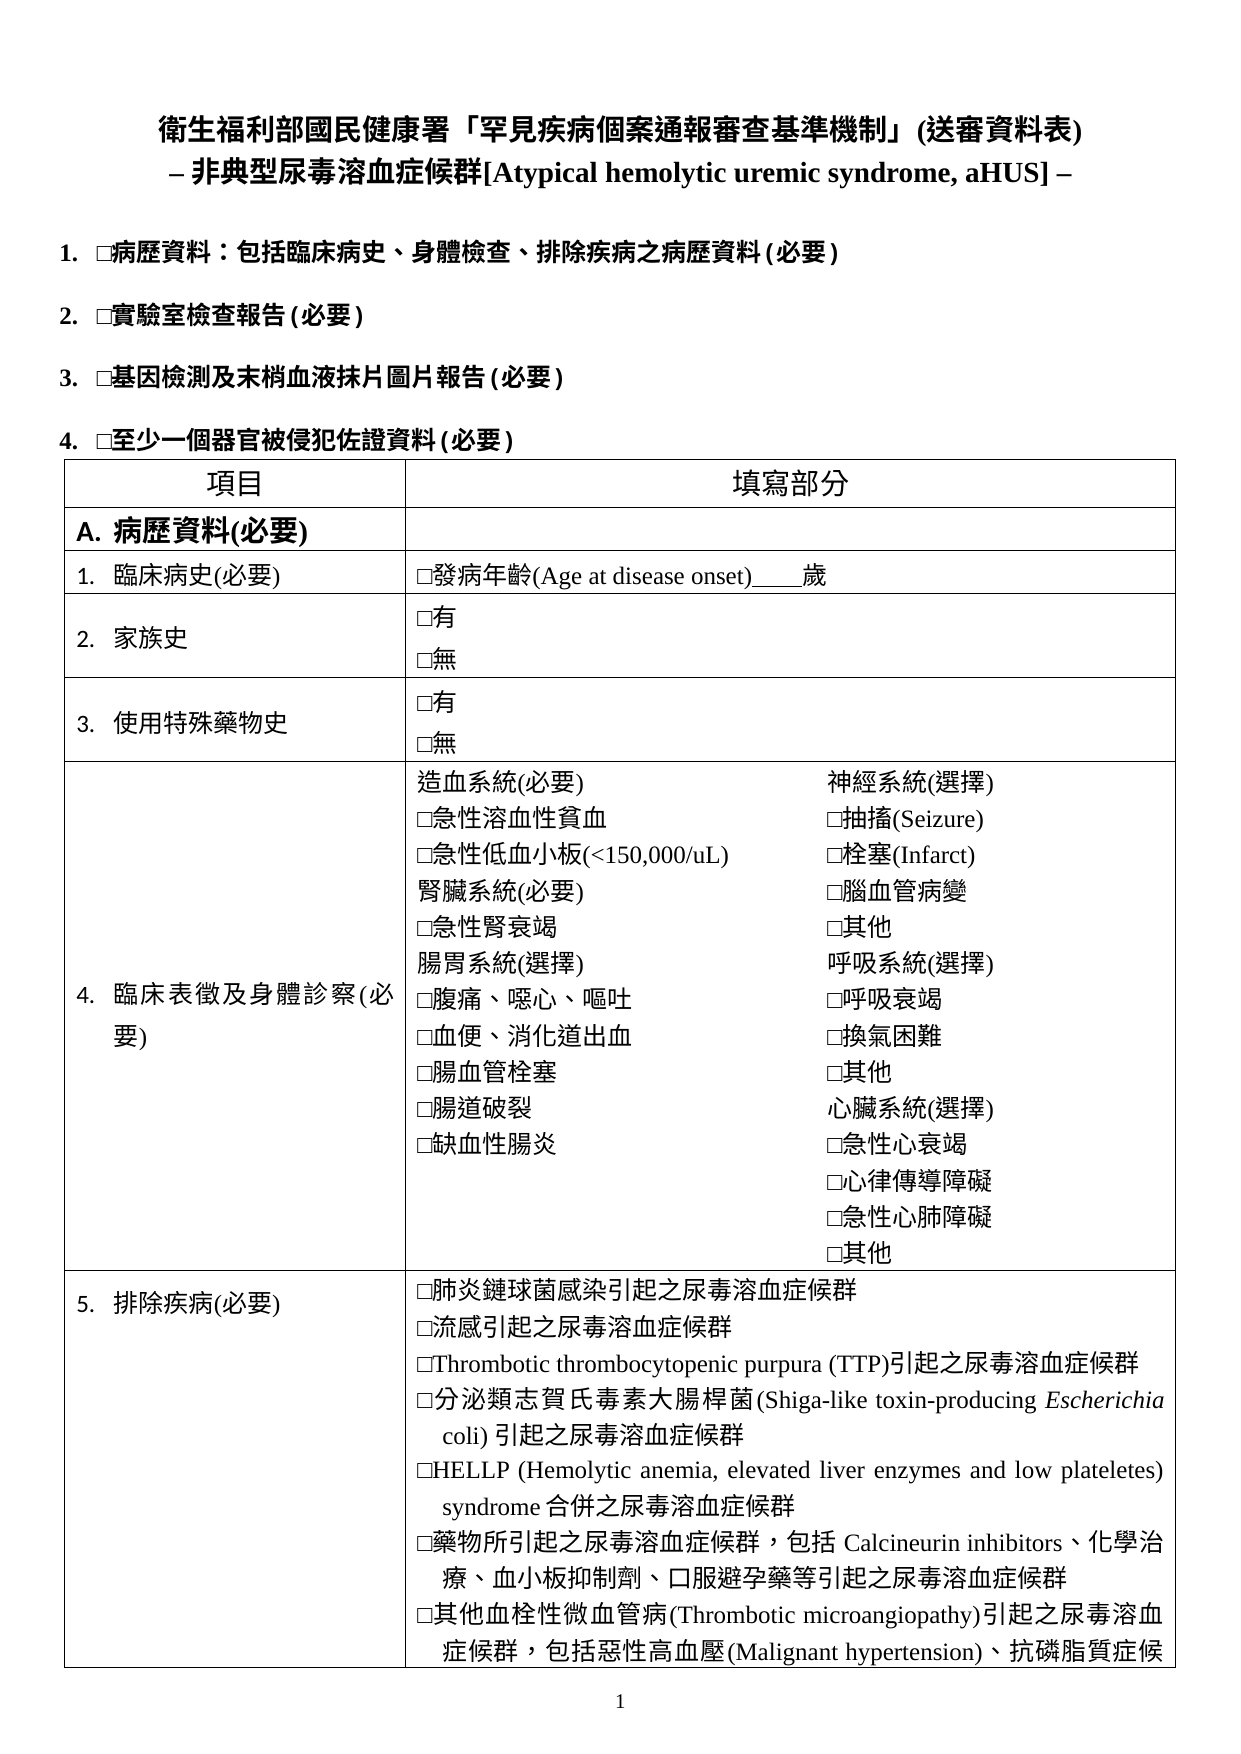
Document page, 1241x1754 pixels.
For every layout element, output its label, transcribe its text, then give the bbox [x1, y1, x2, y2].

table_cell 病歷資料(必要) [65, 508, 405, 550]
table_cell □發病年齡(Age at disease onset) 歲 [406, 551, 1175, 592]
table_cell □肺炎鏈球菌感染引起之尿毒溶血症候群 □流感引起之尿毒溶血症候群 □Thrombotic thrombocytopenic purpura (TTP)引起之尿毒溶血症候群 □分泌類志賀氏毒素大腸桿菌(Shiga-like toxin-producing Escherichia coli) 引起之尿毒溶血症候群 □HELLP (Hemolytic anemia, elevated liver enzymes and low plateletes) syndrome合併之尿毒溶血症候群 □藥物所引起之尿毒溶血症候群，包括Calcineurin inhibitors、化學治療、血小板抑制劑、口服避孕藥等引起之尿毒溶血症候群 □其他血栓性微血管病(Thrombotic microangiopathy)引起之尿毒溶血症候群，包括惡性高血壓(Malignant hypertension)、抗磷脂質症候 [406, 1271, 1175, 1667]
table_cell 臨床表徵及身體診察(必要) [65, 762, 405, 1270]
list □至少一個器官被侵犯佐證資料(必要) [59, 397, 1181, 459]
table_cell 造血系統(必要) □急性溶血性貧血 □急性低血小板(<150,000/uL) 腎臟系統(必要) □急性腎衰竭 腸胃系統(選擇) □腹痛、噁心、嘔吐 □血便、消化道出血 □腸血管栓塞 □腸道破裂 □缺血性腸炎 [406, 762, 816, 1270]
list □實驗室檢查報告(必要) [59, 272, 1181, 334]
table_cell 排除疾病(必要) [65, 1271, 405, 1667]
table_cell □有 □無 [406, 594, 1175, 677]
table_cell [406, 508, 1175, 550]
list □基因檢測及末梢血液抹片圖片報告(必要) [59, 334, 1181, 397]
table_cell 臨床病史(必要) [65, 551, 405, 592]
text 衛生福利部國民健康署「罕見疾病個案通報審查基準機制」(送審資料表) – 非典型尿毒溶血症候群[Atypical hemolytic uremic syndrome, aHUS] – [59, 107, 1181, 191]
table_cell 神經系統(選擇) □抽搐(Seizure) □栓塞(Infarct) □腦血管病變 □其他 呼吸系統(選擇) □呼吸衰竭 □換氣困難 □其他 心臟系統(選擇) □急性心衰竭 □心律傳導障礙 □急性心肺障礙 □其他 [816, 762, 1175, 1270]
table_header 項目 [65, 460, 405, 507]
list □病歷資料：包括臨床病史、身體檢查、排除疾病之病歷資料(必要) [59, 209, 1181, 272]
table_cell 使用特殊藥物史 [65, 678, 405, 761]
table_header 填寫部分 [406, 460, 1175, 507]
table_cell 家族史 [65, 594, 405, 677]
table_cell □有 □無 [406, 678, 1175, 761]
